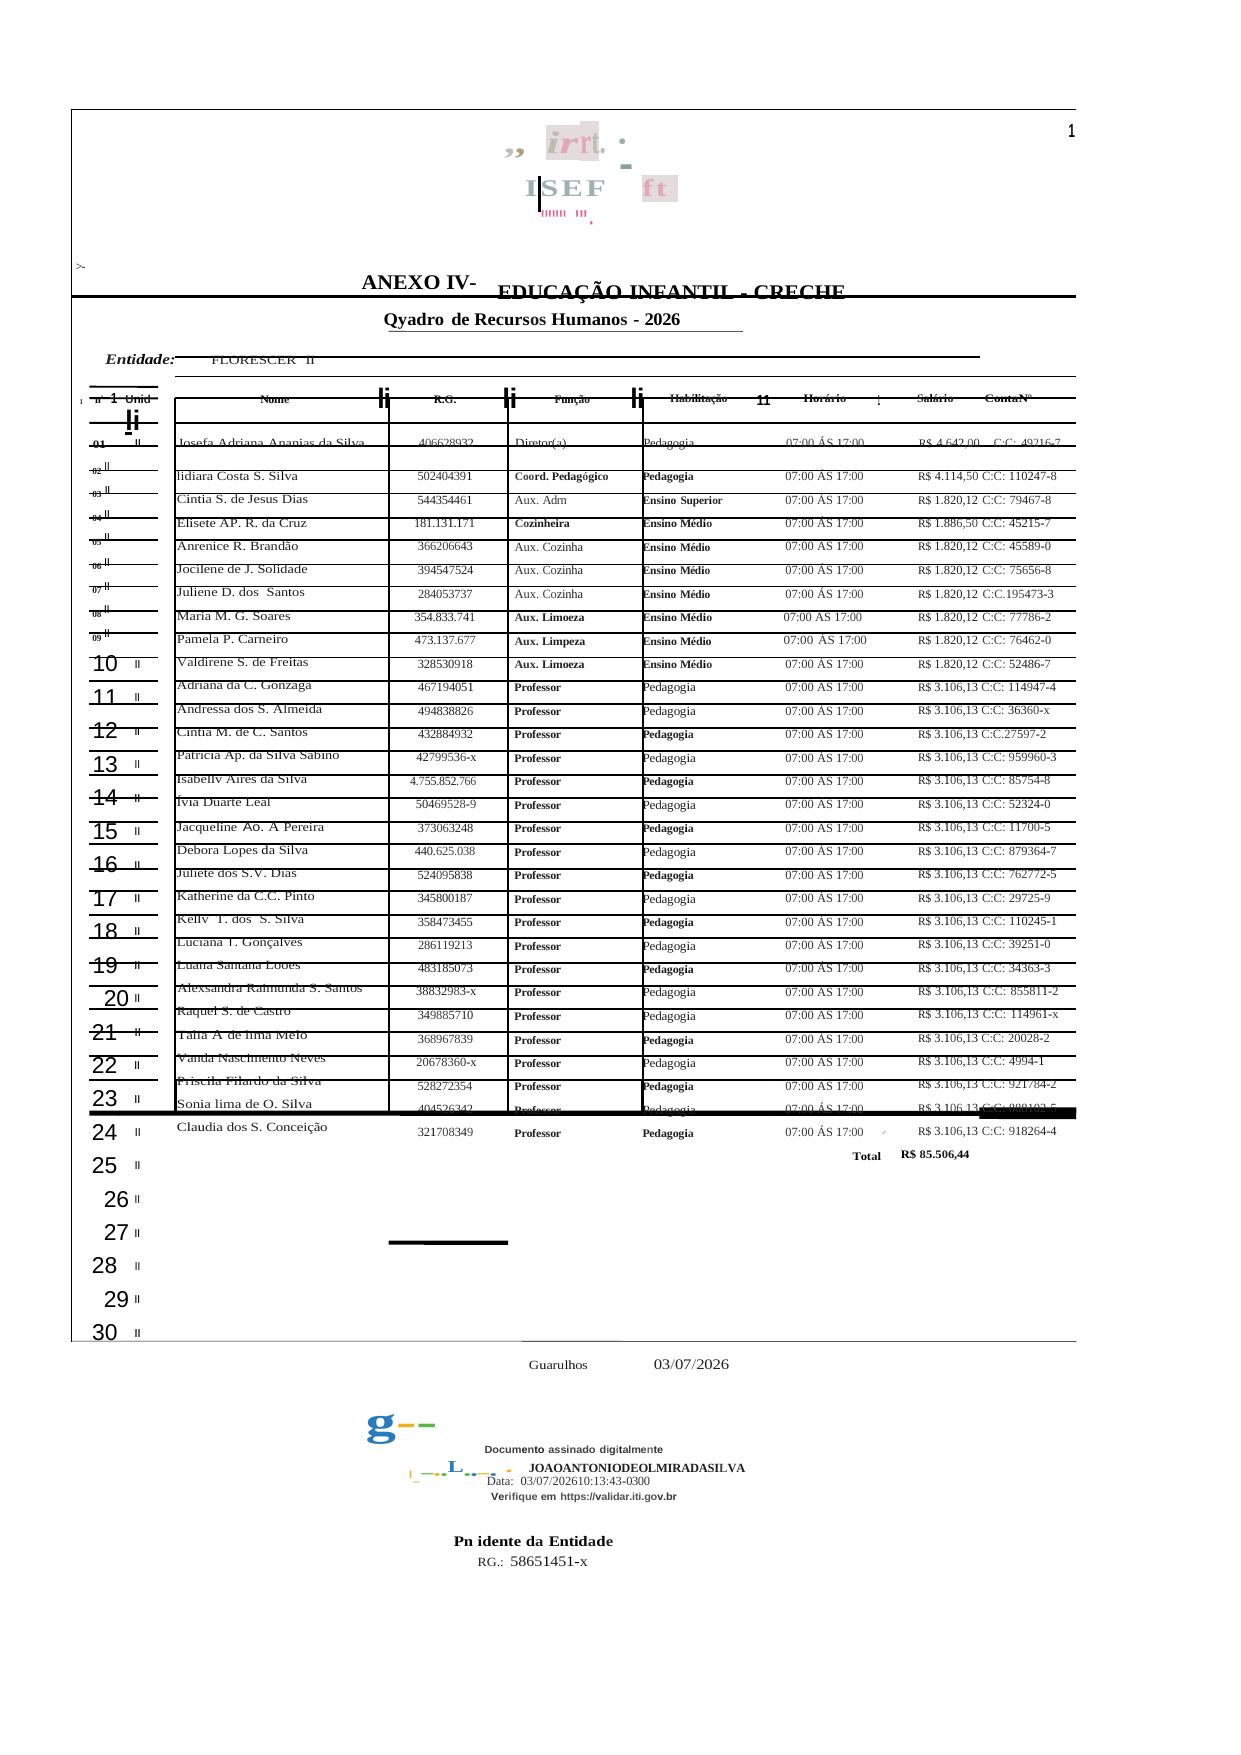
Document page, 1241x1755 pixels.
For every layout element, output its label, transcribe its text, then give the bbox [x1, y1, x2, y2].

list II [92, 823, 141, 843]
text Cintia S. de Jesus Dias [176, 494, 329, 517]
list II [92, 658, 141, 677]
text Ensino Médio [644, 565, 728, 577]
table_header Horário [776, 399, 871, 422]
list II [92, 784, 141, 797]
text Pedagogia [644, 916, 728, 929]
list [92, 939, 141, 944]
list II [92, 507, 141, 517]
text 328530918 [418, 658, 482, 671]
text R$ 3.106,13 C:C: 20028-2 [918, 1033, 1058, 1045]
text R$ 3.106,13 C:C: 39251-0 [918, 937, 1182, 951]
text 440.625.038 [414, 845, 482, 858]
text R$ 3.106,13 C:C: 114947-4 [918, 682, 1061, 703]
text Pamela P. Carneiro [176, 634, 329, 657]
list II [92, 752, 141, 774]
table_header Salário [885, 424, 981, 430]
text 473.137.677 [414, 634, 482, 647]
table_cell Josefa Adriana Ananias da Silva [176, 430, 388, 445]
text Coord. Pedagógico [514, 471, 642, 483]
text Professor [514, 845, 642, 859]
text R$ 3.106,13 C:C: 29725-9 [918, 890, 1182, 905]
text 07:00 ÁS 17:00 [785, 987, 881, 999]
text R$ 3.106,13 C:C.27597-2 [918, 729, 1061, 741]
list II [92, 555, 141, 564]
text Aux. Cozinha [514, 565, 642, 577]
text Pedagogia [644, 823, 728, 835]
text 07:00 ÁS 17:00 [785, 565, 881, 577]
text Pedagogia [644, 1010, 728, 1023]
list [92, 650, 141, 657]
text R$ 1.886,50 C:C: 45215-7 [918, 516, 1182, 530]
text 07:00 ÁS 17:00 [785, 1102, 881, 1110]
text Alexsandra Raimunda S. Santos Raquel S. de Castro [177, 987, 369, 1008]
text Talia A de lima Melo Vanda Nascimento Neves Priscila Filardo da Silva Sonia lima de O. Silva Claudia dos S. Conceição [177, 1081, 343, 1110]
table_cell 07:00 ÁS 17:00 [776, 447, 871, 452]
table_cell II [121, 430, 174, 452]
list II [92, 519, 141, 524]
table_header 1 n' 1 [78, 387, 121, 430]
table_cell 406628932 [390, 447, 507, 452]
text 07:00 ÁS 17:00 [785, 752, 881, 765]
list II [92, 1033, 141, 1045]
text ISEF.ft [524, 160, 1182, 206]
text ANEXO IV- [72, 272, 477, 294]
text Pedagogia [644, 870, 728, 882]
text Ensino Médio [644, 634, 728, 647]
text Aux. Limpeza [514, 634, 642, 647]
table_cell Diretor(a) [509, 447, 642, 452]
text R$ 1.820,12 C:C: 75656-8 [918, 563, 1182, 577]
text 528272354 [417, 1081, 482, 1093]
table_header 1 [871, 399, 885, 422]
text Professor Pedagogia [514, 1102, 641, 1110]
text Professor [514, 916, 642, 929]
text 07:00 ÁS 17:00 [785, 939, 881, 952]
table_header ContaNº [981, 424, 1065, 430]
text Pedagogia [644, 1057, 728, 1070]
text 349885710 [418, 1010, 482, 1022]
list [92, 1342, 141, 1346]
text Pedagogia [644, 776, 728, 788]
text l _••L••_• . JOAOANTONIODEOLMIRADASILVA [409, 1456, 1182, 1476]
text 07:00 ÁS 17:00 [785, 541, 881, 553]
list II [92, 603, 141, 610]
text Professor [514, 1010, 642, 1023]
text 502404391 [417, 471, 482, 483]
table_cell R$ 4.642,00 [885, 447, 981, 452]
text 1 [1068, 121, 1075, 142]
table_header Nome li [176, 399, 388, 422]
table_cell Josefa Adriana Ananias da Silva [176, 447, 388, 452]
table_header 11 [744, 399, 776, 422]
table_header R.G. li Função li [390, 424, 507, 430]
text 321708349 [418, 1125, 482, 1139]
text Talia A de lima Melo Vanda Nascimento Neves Priscila Filardo da Silva Sonia lima de O. Silva Claudia dos S. Conceição [177, 1116, 343, 1134]
text R$ 4.114,50 C:C: 110247-8 [918, 469, 1182, 483]
list II [92, 717, 141, 727]
table_cell [871, 447, 885, 452]
list II [92, 531, 141, 539]
text 07:00 ÁS 17:00 [783, 612, 881, 624]
text 07:00 ÁS 17:00 [785, 658, 881, 671]
list II [103, 1186, 141, 1212]
text Isabellv Aires da Silva [176, 776, 369, 786]
list II [92, 1319, 141, 1340]
table_header [871, 387, 885, 397]
text Juliene D. dos Santos [176, 587, 329, 610]
text Professor [514, 729, 642, 741]
text Ensino Médio [644, 658, 728, 671]
text g-- [373, 1436, 388, 1440]
text """' "'· [76, 206, 1061, 238]
list II [92, 918, 141, 937]
table_header Habilitação [644, 399, 744, 422]
text 07:00 ÁS 17:00 [785, 1010, 881, 1022]
text 432884932 [418, 729, 482, 741]
text 404526342 [418, 1102, 482, 1110]
table_cell C:C: 49216-7 [981, 447, 1065, 452]
text 354.833.741 [414, 612, 482, 624]
list II [92, 471, 141, 476]
text 07:00 ÁS 17:00 [785, 776, 881, 788]
text Cozinheira [514, 519, 642, 530]
text Professor [514, 1057, 642, 1070]
text 373063248 [418, 823, 482, 835]
table_header R.G. li Função li [509, 424, 642, 430]
text 467194051 [418, 682, 482, 694]
text 07:00 ÁS 17:00 [785, 587, 881, 601]
list II [92, 851, 141, 868]
text Aux. Limoeza [514, 612, 642, 624]
table_cell C:C: 49216-7 [981, 430, 1065, 445]
text 07:00 ÁS 17:00 [785, 705, 881, 718]
table_header Nome li [176, 387, 389, 397]
text Anrenice R. Brandão [176, 541, 329, 564]
text Ensino Médio [644, 519, 728, 530]
table_header [871, 424, 885, 430]
text Ensino Médio [644, 541, 728, 554]
text R$ 1.820,12 C:C.195473-3 [918, 586, 1182, 601]
text Professor [514, 752, 642, 765]
text R$ 3.106,13 C:C: 855811-2 [918, 987, 1058, 1008]
text R$ 3.106,13 C:C: 4994-1 [918, 1054, 1182, 1068]
list II [92, 1085, 141, 1110]
text 07:00 ÁS 17:00 [785, 964, 881, 976]
table_header Horário [776, 424, 871, 430]
text Entidade: FLORESCER II [105, 351, 1182, 368]
list II [92, 612, 141, 619]
text Cintia M. de C. Santos [176, 729, 329, 739]
text 07:00 ÁS 17:00 [785, 471, 881, 483]
text Pedagogia [644, 705, 728, 718]
text 368967839 [418, 1033, 482, 1046]
text Aux. Limoeza [514, 658, 642, 671]
text Pedagogia [644, 939, 728, 953]
text R$ 3.106,13 C:C: 110245-1 [918, 914, 1182, 928]
text 07:00 ÁS 17:00 [785, 870, 881, 882]
table_header Habilitação [644, 424, 744, 430]
text Pedagogia [644, 892, 728, 906]
text Pedagogia [644, 964, 728, 976]
table_header R.G. li Função li [390, 399, 507, 422]
text 07:00 ÁS 17:00 [785, 799, 881, 811]
text Professor [514, 987, 642, 999]
text R$ 1.820,12 C:C: 76462-0 [918, 633, 1182, 647]
text R$ 85.506,44 [901, 1148, 1182, 1161]
text 07:00 ÁS 17:00 [785, 1125, 881, 1139]
text Aux. Cozinha [514, 541, 642, 554]
text R$ 1.820,12 C:C: 79467-8 [918, 492, 1182, 507]
text R$ 3.106,13 C:C: 879364-7 [918, 843, 1182, 858]
text g-- [376, 1418, 384, 1427]
list II [92, 460, 141, 470]
text Talia A de lima Melo Vanda Nascimento Neves Priscila Filardo da Silva Sonia lima de O. Silva Claudia dos S. Conceição [177, 1057, 343, 1079]
text Adriana da C. Gonzaga [176, 682, 329, 703]
text 07:00 ÁS 17:00 [785, 729, 881, 741]
text Ensino Médio [644, 587, 728, 601]
table_cell 01 [78, 430, 121, 452]
list II [92, 1118, 141, 1145]
text g-- [58, 1417, 372, 1440]
text R$ 3.106,13 C:C: 959960-3 [918, 750, 1182, 764]
text 07:00 ÁS 17:00 [785, 892, 881, 905]
text 07:00 ÁS 17:00 [785, 494, 881, 507]
table_header Nome li [176, 424, 388, 430]
text 07:00 ÁS 17:00 [785, 519, 881, 530]
list II [103, 1219, 141, 1245]
text R$ 3.106,13 C:C: 921784-2 [918, 1077, 1182, 1091]
list II [92, 892, 141, 911]
text Professor [514, 682, 642, 694]
text Professor [514, 939, 642, 953]
list II [92, 729, 141, 743]
table_cell R$ 4.642,00 [885, 430, 981, 445]
text Talia A de lima Melo Vanda Nascimento Neves Priscila Filardo da Silva Sonia lima de O. Silva Claudia dos S. Conceição [177, 1033, 343, 1055]
text R$ 1.820,12 C:C: 52486-7 [918, 656, 1182, 671]
list [92, 705, 141, 710]
list II [92, 1252, 141, 1279]
list II [92, 483, 141, 493]
text Aux. Adrn [514, 494, 642, 507]
text R$ 3.106,13 C:C: 762772-5 [918, 867, 1182, 881]
text EDUCAÇÃO INFANTIL - CRECHE [497, 280, 1182, 304]
text Pedagogia [644, 682, 728, 694]
text Professor [514, 870, 642, 882]
text Pedagogia [644, 799, 728, 812]
text Guarulhos 03/07/2026 [76, 1356, 1182, 1373]
text - Data: 03/07/202610:13:43-0300 [58, 1476, 1004, 1488]
list II [92, 579, 141, 586]
text Pedagogia [644, 845, 728, 859]
text Pn idente da Entidade [63, 1533, 1004, 1550]
text Valdirene S. de Freitas [176, 658, 329, 680]
list [92, 870, 141, 877]
text Aux. Cozinha [514, 587, 642, 601]
list II [92, 627, 141, 632]
table_cell [871, 430, 885, 445]
table_header Salário [885, 387, 981, 397]
text Jocilene de J. Solidade [176, 565, 329, 586]
text Professor [514, 892, 642, 906]
text Professor [514, 1033, 642, 1047]
text 286119213 [418, 939, 482, 952]
text 4.755.852.766 [410, 776, 482, 788]
table_cell Pedagogia [644, 447, 744, 452]
text 366206643 [418, 541, 482, 553]
text Documento assinado digitalmente [484, 1444, 1182, 1456]
text [58, 272, 71, 294]
list II [92, 684, 141, 703]
text 20678360-x [416, 1057, 482, 1069]
table_cell Diretor(a) [509, 430, 642, 445]
text R$ 3.106,13 C:C: 34363-3 [918, 961, 1182, 975]
text Professor [514, 705, 642, 718]
text 07:00 ÁS 17:00 [785, 1057, 881, 1069]
text ,, irrt. · [506, 129, 1182, 160]
text RG.: 58651451-x [62, 1553, 1004, 1570]
table_header ContaNº [981, 399, 1065, 422]
text Pedagogia [644, 1033, 728, 1047]
text >- [76, 261, 477, 272]
text 07:00 ÁS 17:00 [785, 823, 881, 835]
list II [92, 541, 141, 548]
text Elisete AP. R. da Cruz [176, 519, 329, 539]
list II [92, 565, 141, 572]
table_header 11 [744, 387, 776, 397]
table_cell 406628932 [390, 430, 507, 445]
text Professor [514, 776, 642, 788]
text R$ 3.106,13 C:C: 11700-5 [918, 820, 1182, 834]
text Professor [514, 964, 642, 976]
text R$ 1.820,12 C:C: 45589-0 [918, 539, 1182, 553]
text Ívia Duarte Leal Jacqueline Ao. A Pereira Debora Lopes da Silva Juliete dos S.V. Dias Katherine da C.C. Pinto Kellv T. dos S. Silva Luciana T. Gonçalves Luana Santana Looes [176, 845, 329, 868]
text 07:00 ÁS 17:00 [785, 845, 881, 858]
text R$ 3.106,13 C:C: 85754-8 [918, 773, 1182, 787]
list II [92, 494, 141, 500]
text Patricia Ap. da Silva Sabino [176, 752, 369, 774]
text Maria M. G. Soares [176, 612, 329, 632]
text 524095838 [417, 870, 482, 882]
text 07:00 ÁS 17:00 [783, 634, 881, 647]
list II [92, 952, 141, 962]
table_header Salário [885, 399, 981, 422]
text 483185073 [418, 964, 482, 976]
list II [92, 634, 141, 643]
text R$ 3.106,13 C:C: 114961-x [918, 1010, 1058, 1031]
text 07:00 ÁS 17:00 [785, 916, 881, 929]
list II [92, 799, 141, 811]
text Ensino Superior [644, 494, 728, 507]
list II [103, 1286, 141, 1312]
list II [92, 1018, 141, 1031]
text 42799536-x [416, 752, 482, 764]
table_header R.G. li Função li [390, 387, 643, 397]
text R$ 3.106,13 C:C: 36360-x [918, 705, 1061, 727]
text g-- [375, 1417, 438, 1440]
text Ívia Duarte Leal Jacqueline Ao. A Pereira Debora Lopes da Silva Juliete dos S.V. Dias Katherine da C.C. Pinto Kellv T. dos S. Silva Luciana T. Gonçalves Luana Santana Looes [176, 939, 329, 962]
table_cell 07:00 ÁS 17:00 [776, 430, 871, 445]
table_header Horário [776, 387, 871, 397]
text Professor [514, 1081, 641, 1093]
list [92, 884, 141, 890]
text Pedagogia [644, 987, 728, 999]
table_header R.G. li Função li [509, 399, 642, 422]
text Professor [514, 823, 642, 835]
list II [92, 964, 141, 978]
table_header 11 [744, 424, 776, 430]
text 394547524 [418, 565, 482, 577]
text 358473455 [418, 916, 482, 929]
table_cell [744, 430, 776, 445]
text R$ 3.106,13 C:C: 52324-0 [918, 796, 1182, 811]
list II [92, 587, 141, 596]
list II [103, 987, 141, 1008]
text R$ 3.106,13 C:C: 888102-5 [918, 1101, 1182, 1115]
text R$ 3.106,13 C:C: 918264-4 [918, 1124, 1182, 1138]
text Professor Pedagogia [514, 1127, 728, 1140]
text Ensino Médio [644, 612, 728, 624]
text 181.131.171 [414, 519, 482, 530]
text Pedagogia [644, 729, 728, 741]
text 07:00 ÁS 17:00 [785, 682, 881, 694]
text Alexsandra Raimunda S. Santos Raquel S. de Castro [198, 1010, 369, 1018]
table_header ContaNº [981, 387, 1065, 397]
list II [92, 1152, 141, 1178]
text Pedagogia [644, 471, 728, 483]
text 50469528-9 [416, 799, 482, 811]
text Pedagogia [644, 1081, 728, 1093]
text 07:00 ÁS 17:00 [785, 1081, 881, 1093]
text Professor Pedagogia [644, 1102, 728, 1110]
text 38832983-x [416, 987, 482, 998]
table_header Habilitação [643, 387, 744, 397]
text 494838826 [418, 705, 482, 718]
text Professor [514, 799, 642, 812]
text Verifique em https://validar.iti.gov.br [76, 1490, 1092, 1502]
text Qyadro de Recursos Humanos - 2026 [383, 309, 1182, 329]
text Total [750, 1149, 881, 1163]
text 07:00 ÁS 17:00 [785, 1033, 881, 1046]
text 284053737 [418, 587, 482, 601]
table_cell Pedagogia [644, 430, 744, 445]
table_cell [744, 447, 776, 452]
list II [92, 1057, 141, 1078]
text R$ 1.820,12 C:C: 77786-2 [918, 610, 1182, 624]
text Andressa dos S. Almeida [176, 705, 329, 727]
text 345800187 [418, 892, 482, 905]
list II [92, 1026, 100, 1031]
text Pedagogia [644, 752, 728, 765]
text lidiara Costa S. Silva [176, 471, 329, 493]
text 544354461 [417, 494, 482, 507]
table_header Unid li [121, 387, 176, 430]
